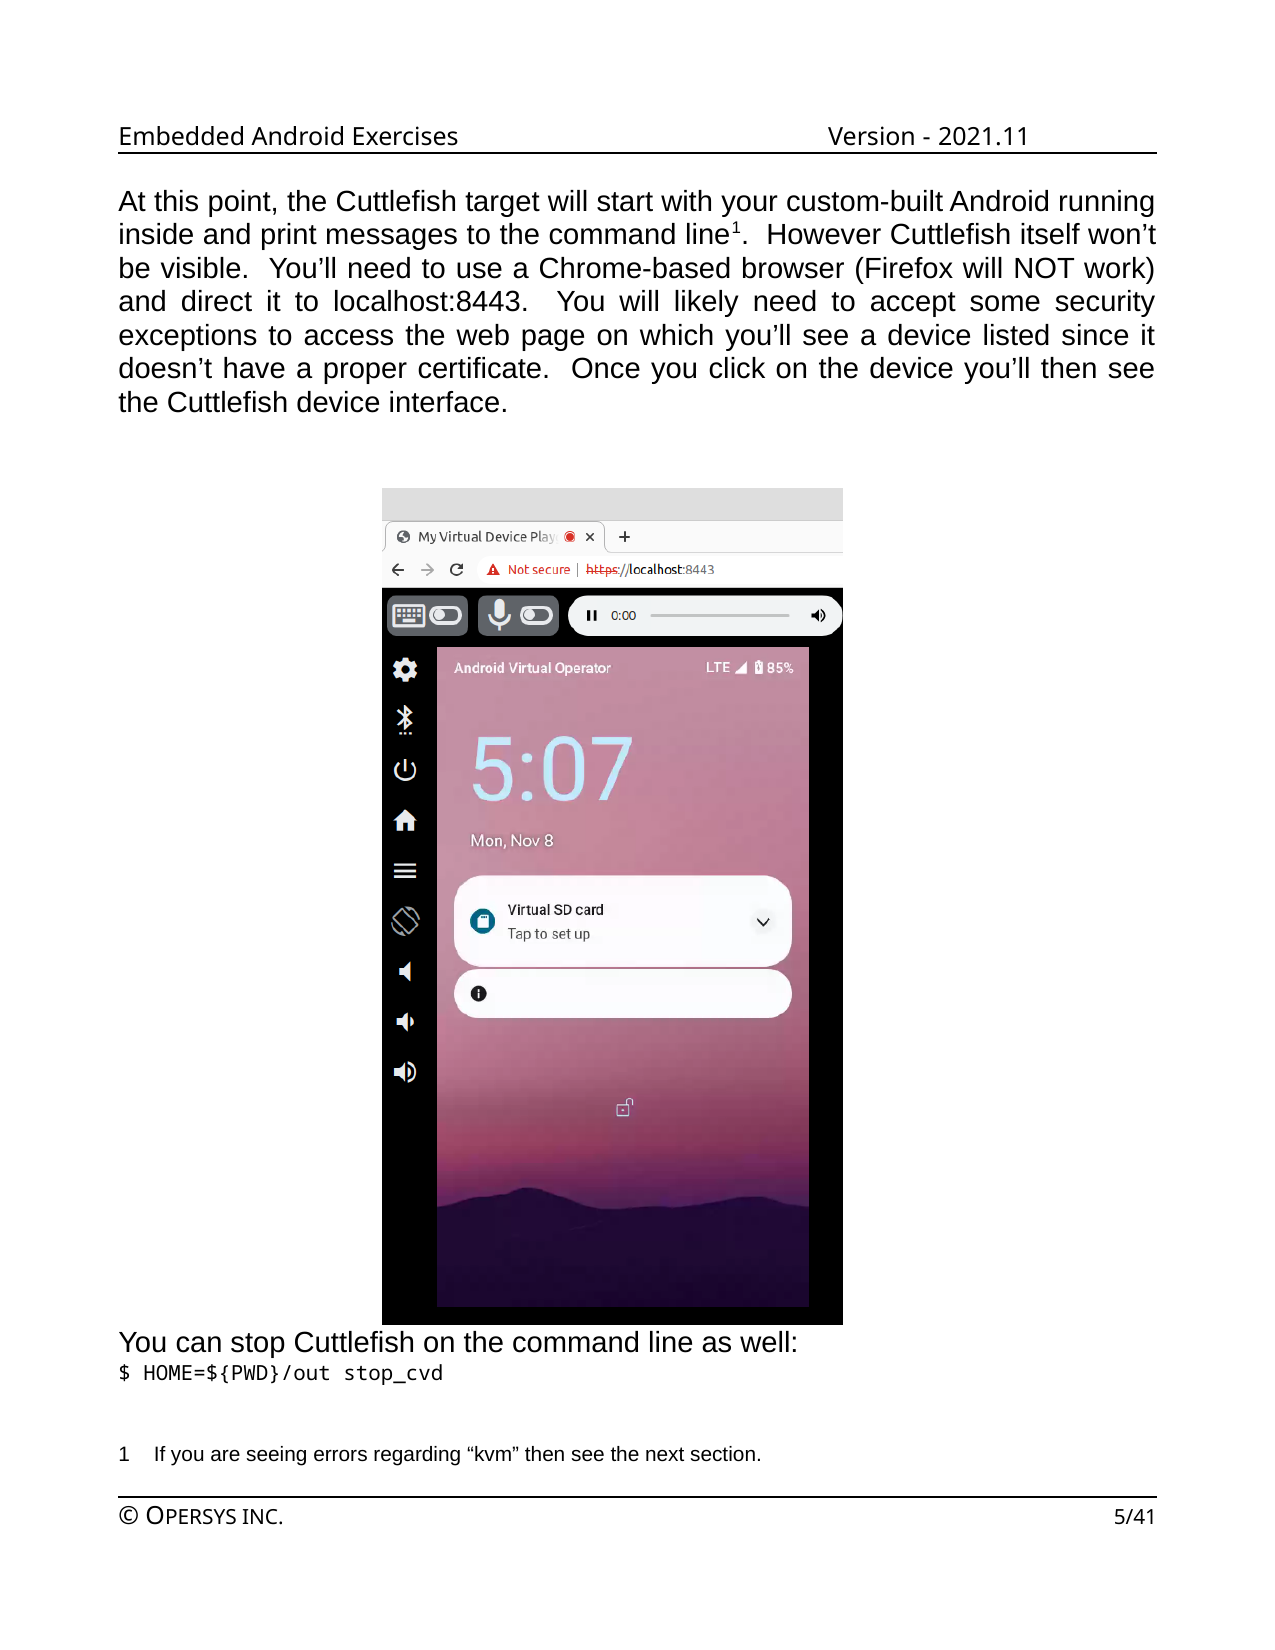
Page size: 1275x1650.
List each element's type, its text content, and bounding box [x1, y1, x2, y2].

text If you are seeing errors regarding “kvm” then see the next section. [118, 1442, 1157, 1466]
text $ HOME=${PWD}/out stop_cvd [118, 1358, 1157, 1387]
text You can stop Cuttlefish on the command line as well: [118, 486, 1157, 1358]
text At this point, the Cuttlefish target will start with your custom-built Android running inside and print messages to the command line. However Cuttlefish itself won’t be visible. You’ll need to use a Chrome-based browser (Firefox will NOT work) and direct it to localhost:8443. You will likely need to accept some security exceptions to access the web page on which you’ll see a device listed since it doesn’t have a proper certificate. Once you click on the device you’ll then see the Cuttlefish device interface. [118, 184, 1157, 418]
picture [382, 488, 843, 1325]
